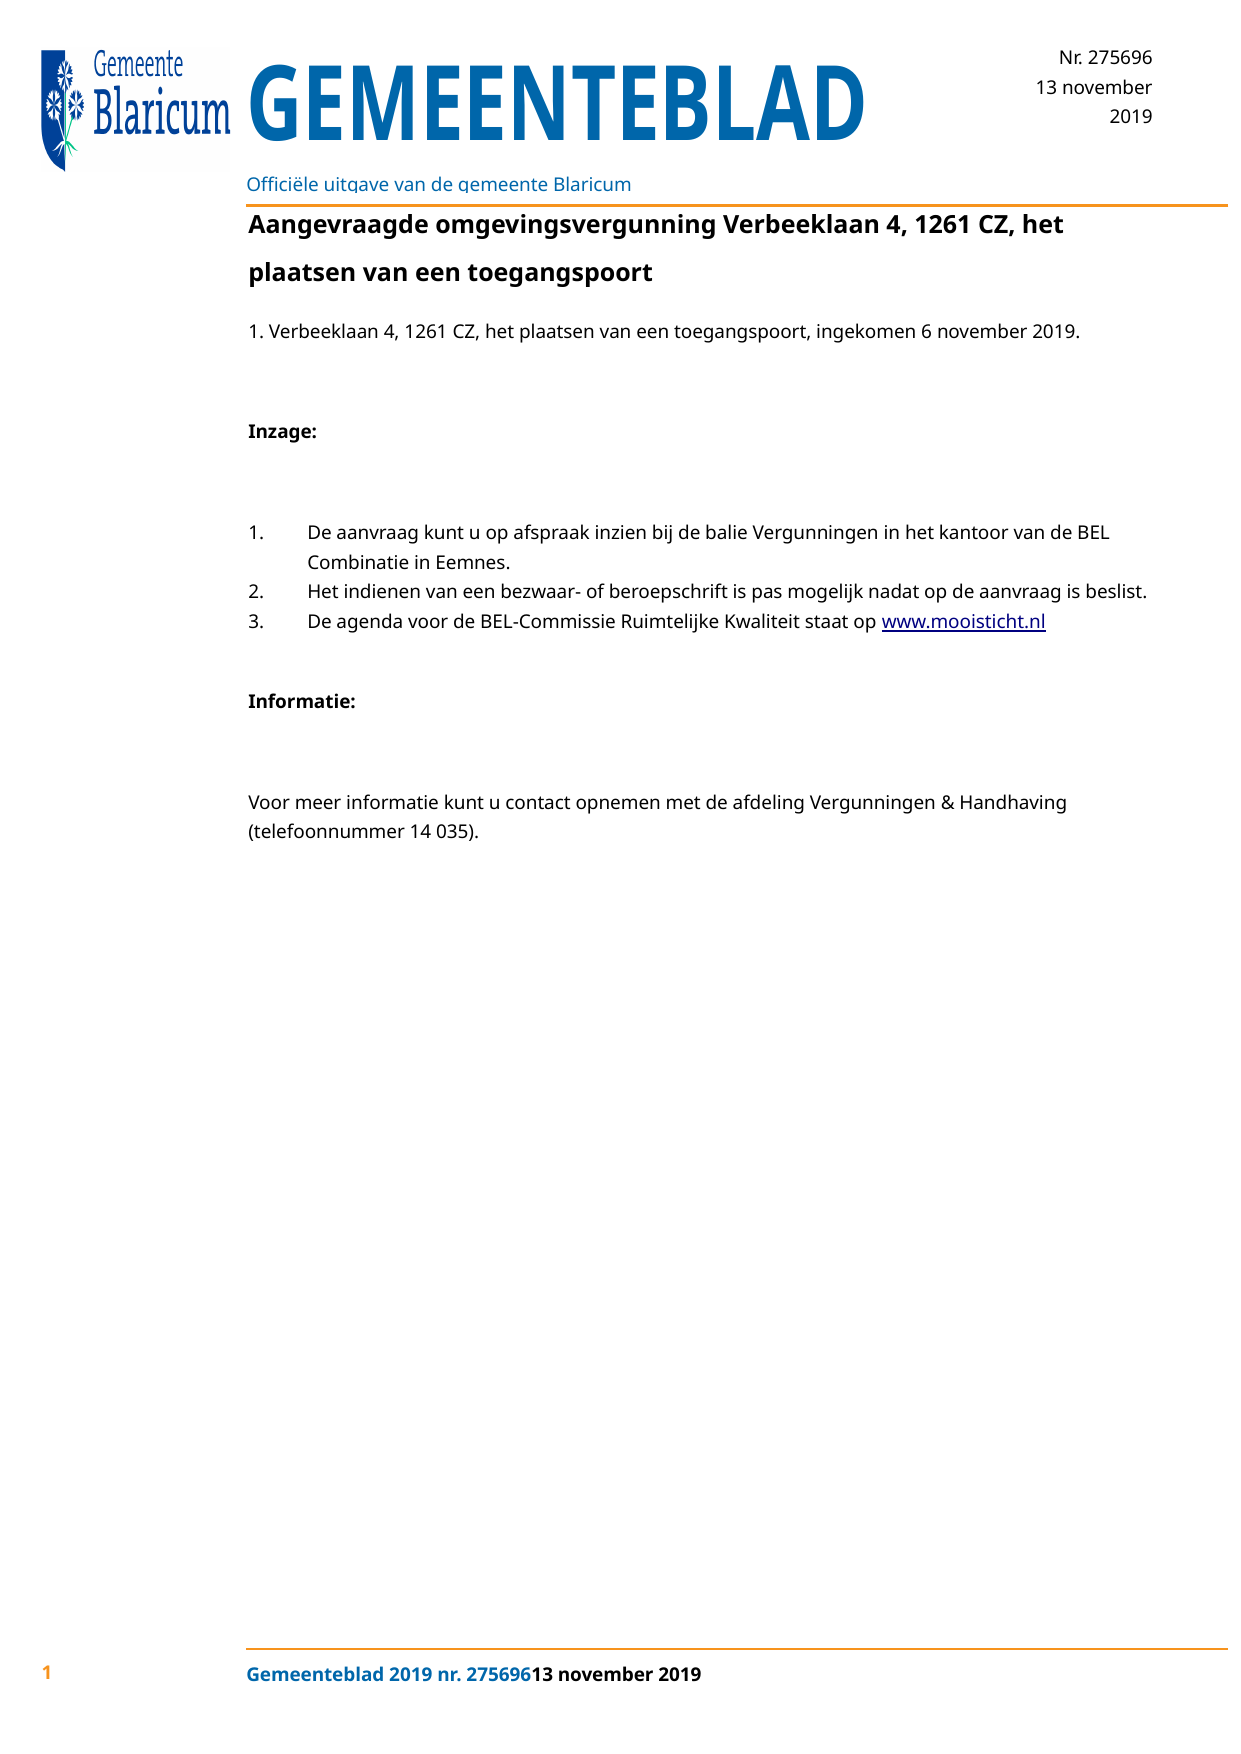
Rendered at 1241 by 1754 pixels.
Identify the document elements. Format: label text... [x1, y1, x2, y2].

list De agenda voor de BEL-Commissie Ruimtelijke Kwaliteit staat op www.mooisticht.nl [248, 608, 1152, 634]
text Aangevraagde omgevingsvergunning Verbeeklaan 4, 1261 CZ, het plaatsen van een toegangspoort [248, 207, 1152, 288]
text Voor meer informatie kunt u contact opnemen met de afdeling Vergunningen & Handhaving (telefoonnummer 14 035). [248, 789, 1152, 844]
text 1. Verbeeklaan 4, 1261 CZ, het plaatsen van een toegangspoort, ingekomen 6 november 2019. [248, 318, 1152, 344]
text Informatie: [248, 688, 1152, 714]
picture [41, 47, 231, 172]
list De aanvraag kunt u op afspraak inzien bij de balie Vergunningen in het kantoor van de BEL Combinatie in Eemnes. [248, 519, 1152, 575]
text Inzage: [248, 419, 1152, 444]
list Het indienen van een bezwaar- of beroepschrift is pas mogelijk nadat op de aanvraag is beslist. [248, 579, 1152, 604]
